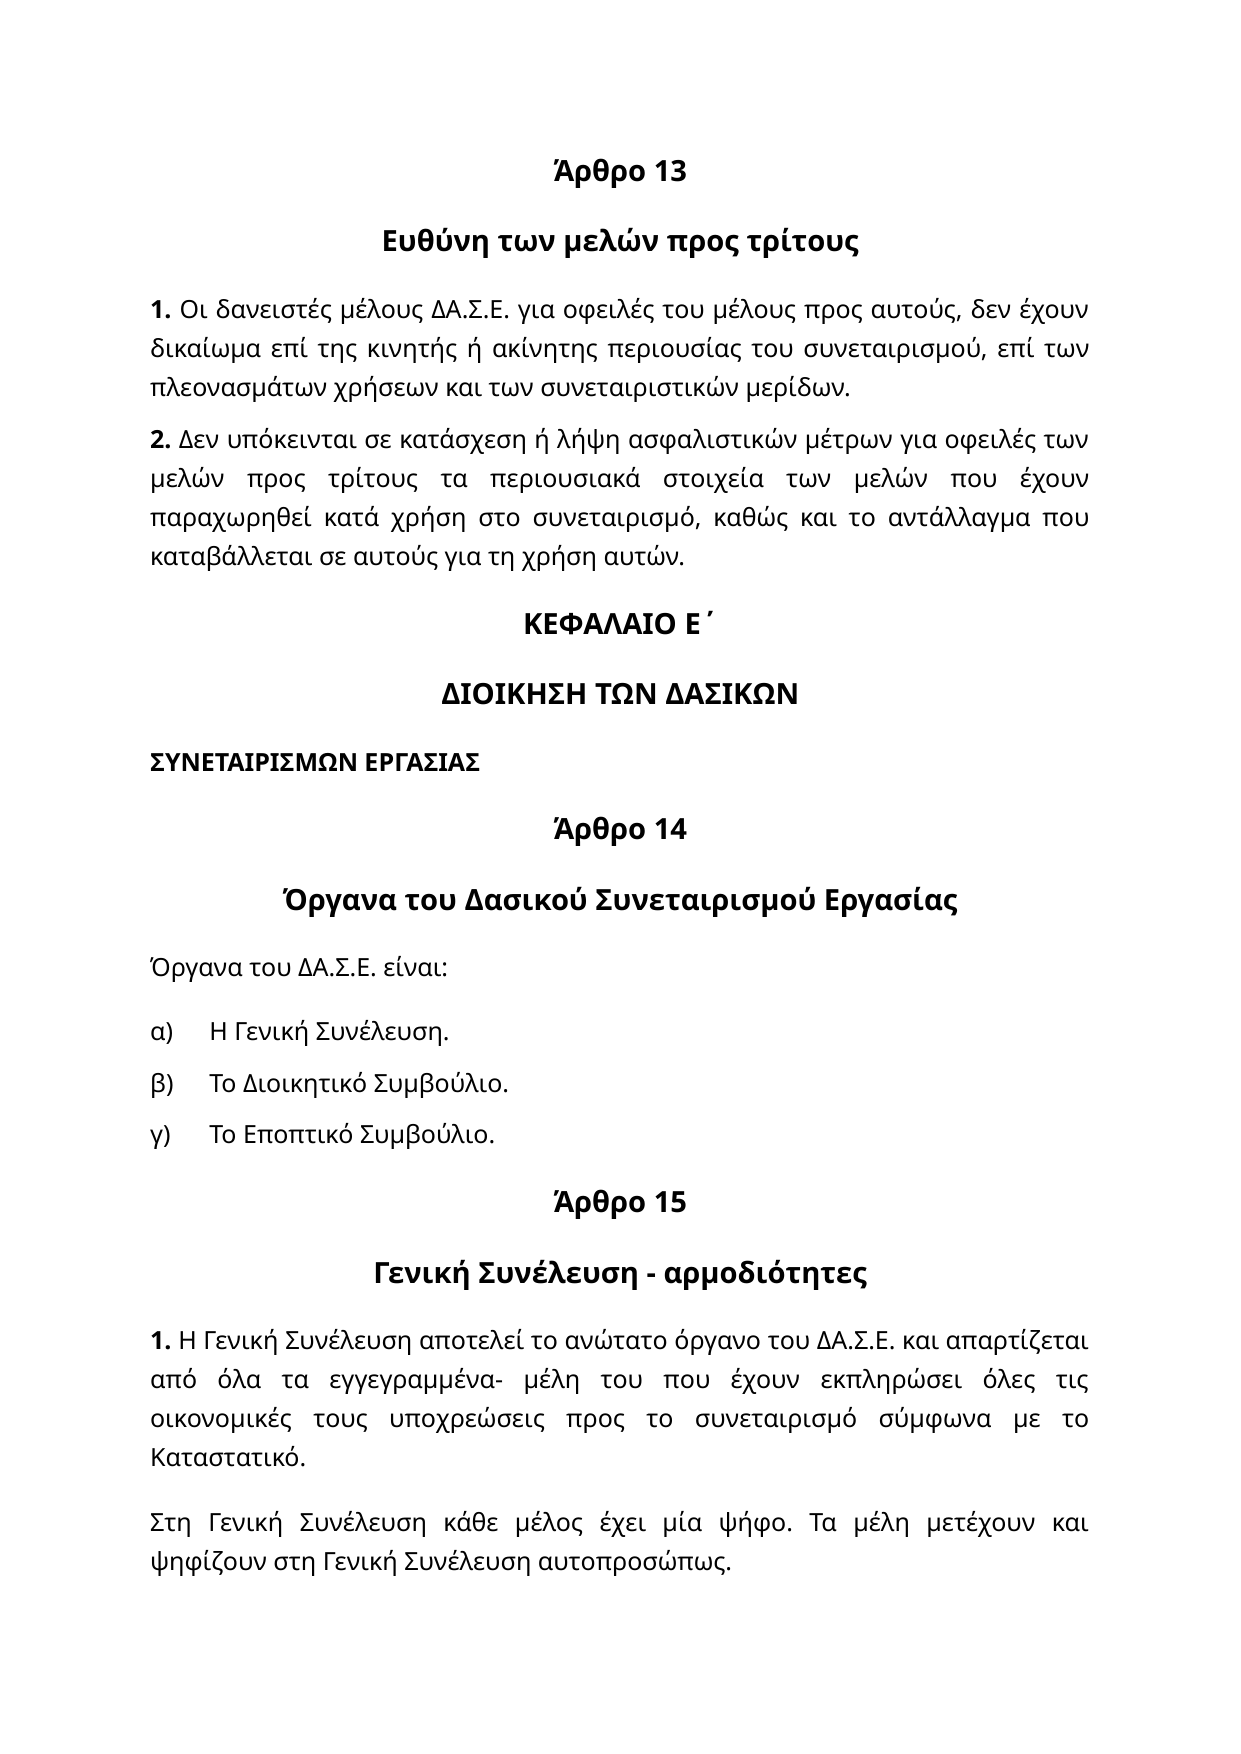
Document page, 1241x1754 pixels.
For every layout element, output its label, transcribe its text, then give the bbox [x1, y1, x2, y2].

text 2. Δεν υπόκεινται σε κατάσχεση ή λήψη ασφαλιστικών μέτρων για οφειλές των μελών προς τρίτους τα περιουσιακά στοιχεία των μελών που έχουν παραχωρηθεί κατά χρήση στο συνεταιρισμό, καθώς και το αντάλλαγμα που καταβάλλεται σε αυτούς για τη χρήση αυτών. [150, 421, 1090, 573]
text ΣΥΝΕΤΑΙΡΙΣΜΩΝ ΕΡΓΑΣΙΑΣ [150, 744, 1090, 778]
subtitle ΔΙΟΙΚΗΣΗ ΤΩΝ ΔΑΣΙΚΩΝ [150, 673, 1090, 713]
subtitle Άρθρο 13 [150, 150, 1090, 190]
subtitle Άρθρο 15 [150, 1181, 1090, 1221]
subtitle Όργανα του Δασικού Συνεταιρισμού Εργασίας [150, 879, 1090, 919]
subtitle Ευθύνη των μελών προς τρίτους [150, 221, 1090, 260]
list β) Το Διοικητικό Συμβούλιο. [150, 1065, 1090, 1099]
text Όργανα του ΔΑ.Σ.Ε. είναι: [150, 949, 1090, 984]
text 1. Η Γενική Συνέλευση αποτελεί το ανώτατο όργανο του ΔΑ.Σ.Ε. και απαρτίζεται από όλα τα εγγεγραμμένα- μέλη του που έχουν εκπληρώσει όλες τις οικονομικές τους υποχρεώσεις προς το συνεταιρισμό σύμφωνα με το Καταστατικό. [150, 1322, 1090, 1474]
subtitle Άρθρο 14 [150, 808, 1090, 848]
subtitle Γενική Συνέλευση - αρμοδιότητες [150, 1252, 1090, 1292]
list α) Η Γενική Συνέλευση. [150, 1014, 1090, 1048]
text Στη Γενική Συνέλευση κάθε μέλος έχει μία ψήφο. Τα μέλη μετέχουν και ψηφίζουν στη Γενική Συνέλευση αυτοπροσώπως. [150, 1504, 1090, 1577]
text 1. Οι δανειστές μέλους ΔΑ.Σ.Ε. για οφειλές του μέλους προς αυτούς, δεν έχουν δικαίωμα επί της κινητής ή ακίνητης περιουσίας του συνεταιρισμού, επί των πλεονασμάτων χρήσεων και των συνεταιριστικών μερίδων. [150, 291, 1090, 404]
subtitle ΚΕΦΑΛΑΙΟ Ε΄ [150, 603, 1090, 643]
list γ) Το Εποπτικό Συμβούλιο. [150, 1117, 1090, 1151]
